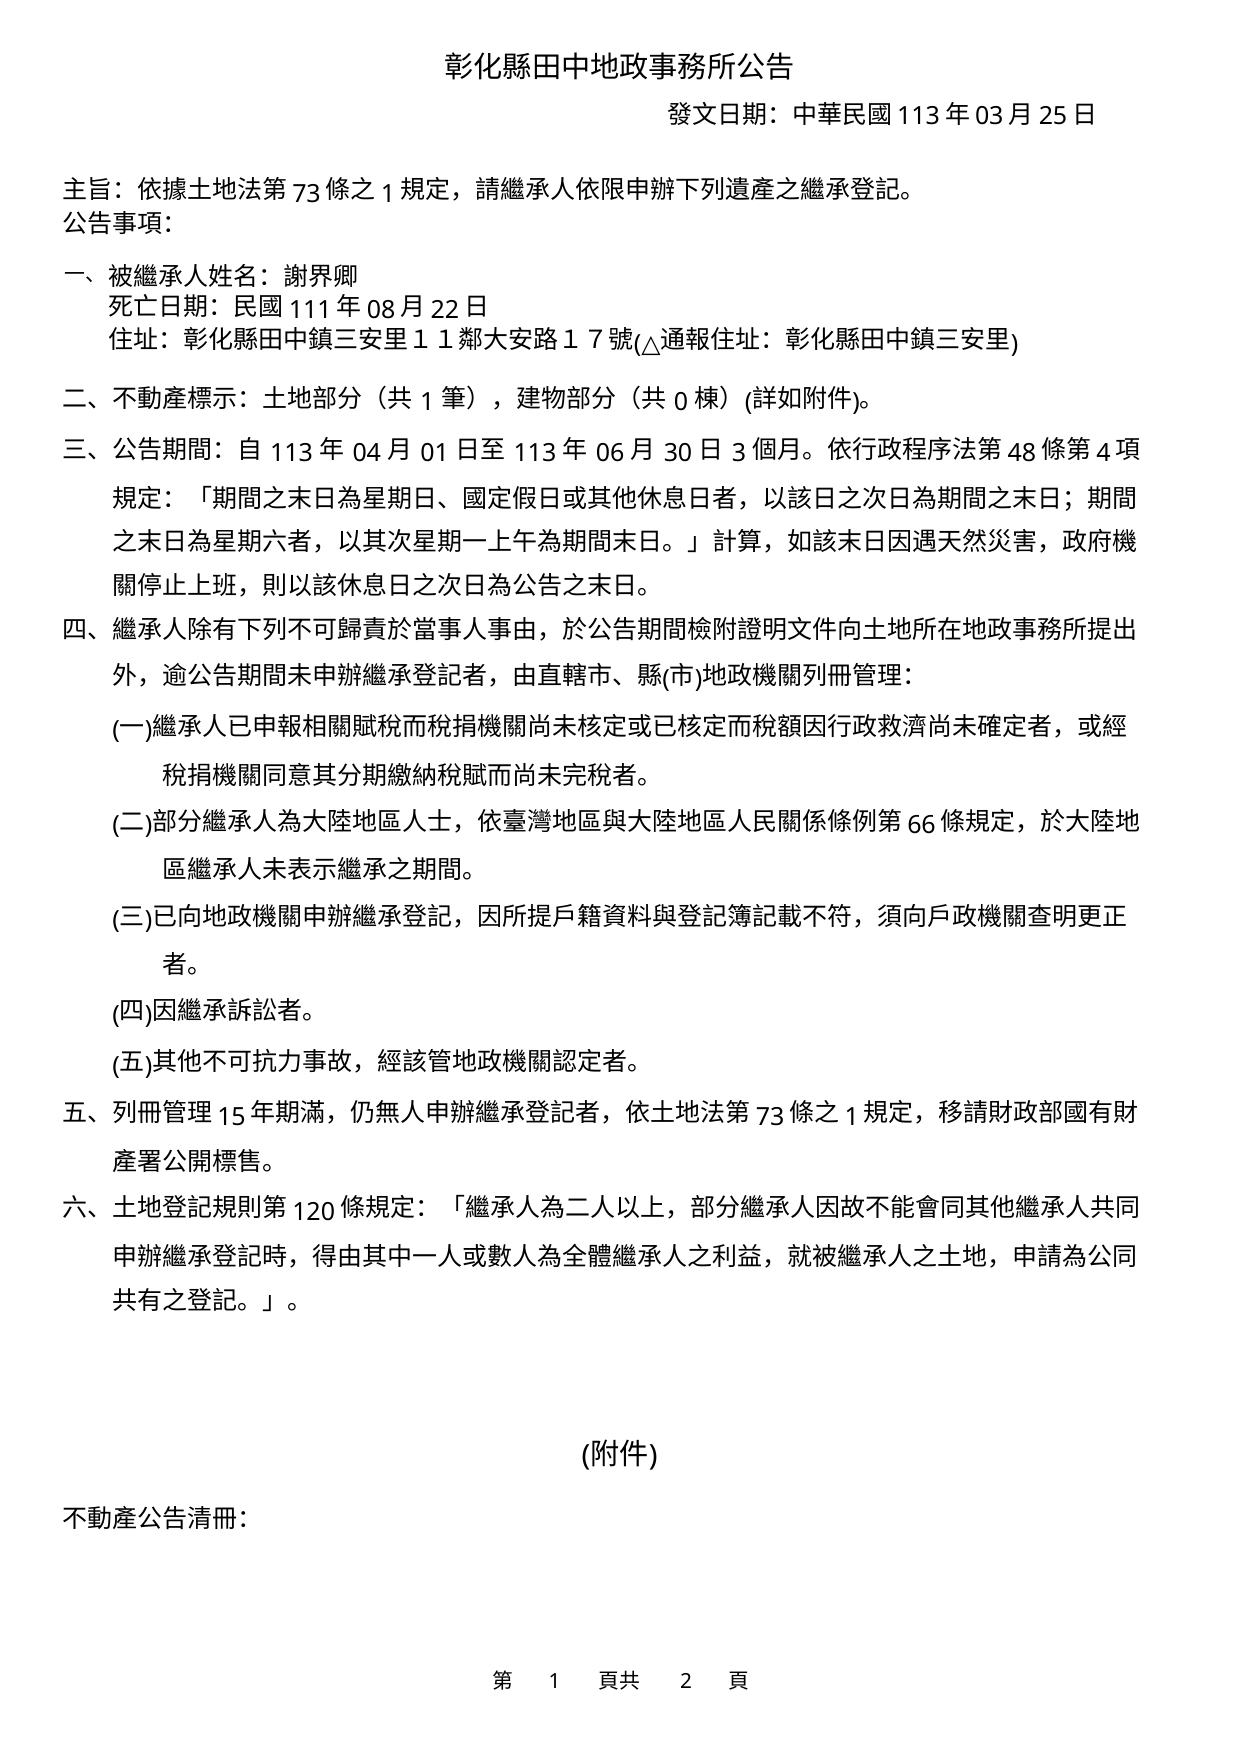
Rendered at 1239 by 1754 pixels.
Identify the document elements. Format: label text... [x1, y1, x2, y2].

table_cell [0, 95, 62, 135]
table_cell 主旨：依據土地法第73條之1規定，請繼承人依限申辦下列遺產之繼承登記。 公告事項： [62, 176, 1177, 262]
table_header [523, 0, 585, 41]
table_cell [62, 1557, 109, 1661]
table_cell [1177, 1485, 1239, 1557]
table_cell [483, 95, 523, 135]
table_cell [585, 1383, 653, 1423]
table_header [0, 0, 62, 41]
table_cell [759, 1383, 1177, 1423]
table_cell [62, 135, 109, 176]
table_cell [0, 1661, 62, 1701]
table_cell [0, 41, 62, 94]
table_header [1177, 0, 1239, 41]
table_cell [62, 314, 109, 384]
table_cell 頁共 [585, 1661, 653, 1701]
table_cell [523, 135, 585, 176]
table_cell 1 [523, 1661, 585, 1701]
table_cell 2 [653, 1661, 718, 1701]
table_cell [653, 135, 667, 176]
table_cell [653, 1557, 667, 1661]
table_header [62, 0, 109, 41]
table_header [585, 0, 653, 41]
table_cell [1177, 135, 1239, 176]
table_cell 一、 [62, 263, 109, 313]
table_cell [0, 314, 62, 384]
table_cell 不動產公告清冊： [62, 1485, 1177, 1557]
table_cell [667, 1383, 718, 1423]
table_cell [0, 263, 62, 313]
table_cell [718, 1557, 759, 1661]
table_cell [0, 384, 62, 1383]
table_cell 被繼承人姓名：謝界卿 死亡日期：民國111年08月22日 住址：彰化縣田中鎮三安里１１鄰大安路１７號(△通報住址：彰化縣田中鎮三安里) [109, 263, 1177, 384]
table_cell [759, 135, 1177, 176]
table_cell [0, 1485, 62, 1557]
table_cell [1177, 384, 1239, 1383]
table_cell 彰化縣田中地政事務所公告 [62, 41, 1177, 94]
table_cell [483, 1557, 523, 1661]
table_cell [109, 135, 482, 176]
table_cell [653, 95, 667, 135]
table_cell [718, 135, 759, 176]
table_cell [667, 135, 718, 176]
table_cell [759, 1661, 1177, 1701]
table_header [483, 0, 523, 41]
table_cell [1177, 314, 1239, 384]
table_cell [62, 95, 109, 135]
table_cell [1177, 1557, 1239, 1661]
table_header [109, 0, 482, 41]
table_cell [109, 1383, 482, 1423]
table_cell [1177, 176, 1239, 246]
table_header [759, 0, 1177, 41]
table_cell [1177, 1424, 1239, 1485]
table_cell [1177, 41, 1239, 94]
table_cell [1177, 1661, 1239, 1701]
table_cell [653, 1383, 667, 1423]
table_cell [62, 1383, 109, 1423]
table_cell [0, 1383, 62, 1423]
table_cell [1177, 1383, 1239, 1423]
table_cell [523, 1383, 585, 1423]
table_cell [1177, 263, 1239, 313]
table_header [653, 0, 667, 41]
table_header [718, 0, 759, 41]
table_cell [523, 95, 585, 135]
table_cell [759, 1557, 1177, 1661]
table_cell [585, 95, 653, 135]
table_header [667, 0, 718, 41]
table_cell [483, 1383, 523, 1423]
table_cell [718, 1383, 759, 1423]
table_cell [585, 1557, 653, 1661]
table_cell [1177, 95, 1239, 135]
table_cell 發文日期：中華民國113年03月25日 [667, 95, 1177, 135]
table_cell [109, 1661, 482, 1701]
table_cell (附件) [62, 1424, 1177, 1485]
table_cell [0, 1424, 62, 1485]
table_cell [667, 1557, 718, 1661]
table_cell 頁 [718, 1661, 759, 1701]
table_cell [0, 1557, 62, 1661]
table_cell 第 [483, 1661, 523, 1701]
table_cell [109, 95, 482, 135]
table_cell [1177, 246, 1239, 262]
table_cell [483, 135, 523, 176]
table_cell [62, 1661, 109, 1701]
table_cell 二、不動產標示：土地部分（共 1 筆），建物部分（共 0 棟）(詳如附件)。 三、公告期間：自 113 年 04 月 01 日至 113 年 06 月 30 日 3 個月。依行政程序法第48條第4項 規定：「期間之末日為星期日、國定假日或其他休息日者，以該日之次日為期間之末日；期間 之末日為星期六者，以其次星期一上午為期間末日。」計算，如該末日因遇天然災害，政府機 關停止上班，則以該休息日之次日為公告之末日。 四、繼承人除有下列不可歸責於當事人事由，於公告期間檢附證明文件向土地所在地政事務所提出 外，逾公告期間未申辦繼承登記者，由直轄市、縣(市)地政機關列冊管理： (一)繼承人已申報相關賦稅而稅捐機關尚未核定或已核定而稅額因行政救濟尚未確定者，或經 稅捐機關同意其分期繳納稅賦而尚未完稅者。 (二)部分繼承人為大陸地區人士，依臺灣地區與大陸地區人民關係條例第66條規定，於大陸地 區繼承人未表示繼承之期間。 (三)已向地政機關申辦繼承登記，因所提戶籍資料與登記簿記載不符，須向戶政機關查明更正 者。 (四)因繼承訴訟者。 (五)其他不可抗力事故，經該管地政機關認定者。 五、列冊管理15年期滿，仍無人申辦繼承登記者，依土地法第73條之1規定，移請財政部國有財 產署公開標售。 六、土地登記規則第120條規定：「繼承人為二人以上，部分繼承人因故不能會同其他繼承人共同 申辦繼承登記時，得由其中一人或數人為全體繼承人之利益，就被繼承人之土地，申請為公同 共有之登記。」。 [62, 384, 1177, 1383]
table_cell [0, 246, 62, 262]
table_cell [0, 135, 62, 176]
table_cell [109, 1557, 482, 1661]
table_cell [0, 176, 62, 246]
table_cell [523, 1557, 585, 1661]
table_cell [585, 135, 653, 176]
